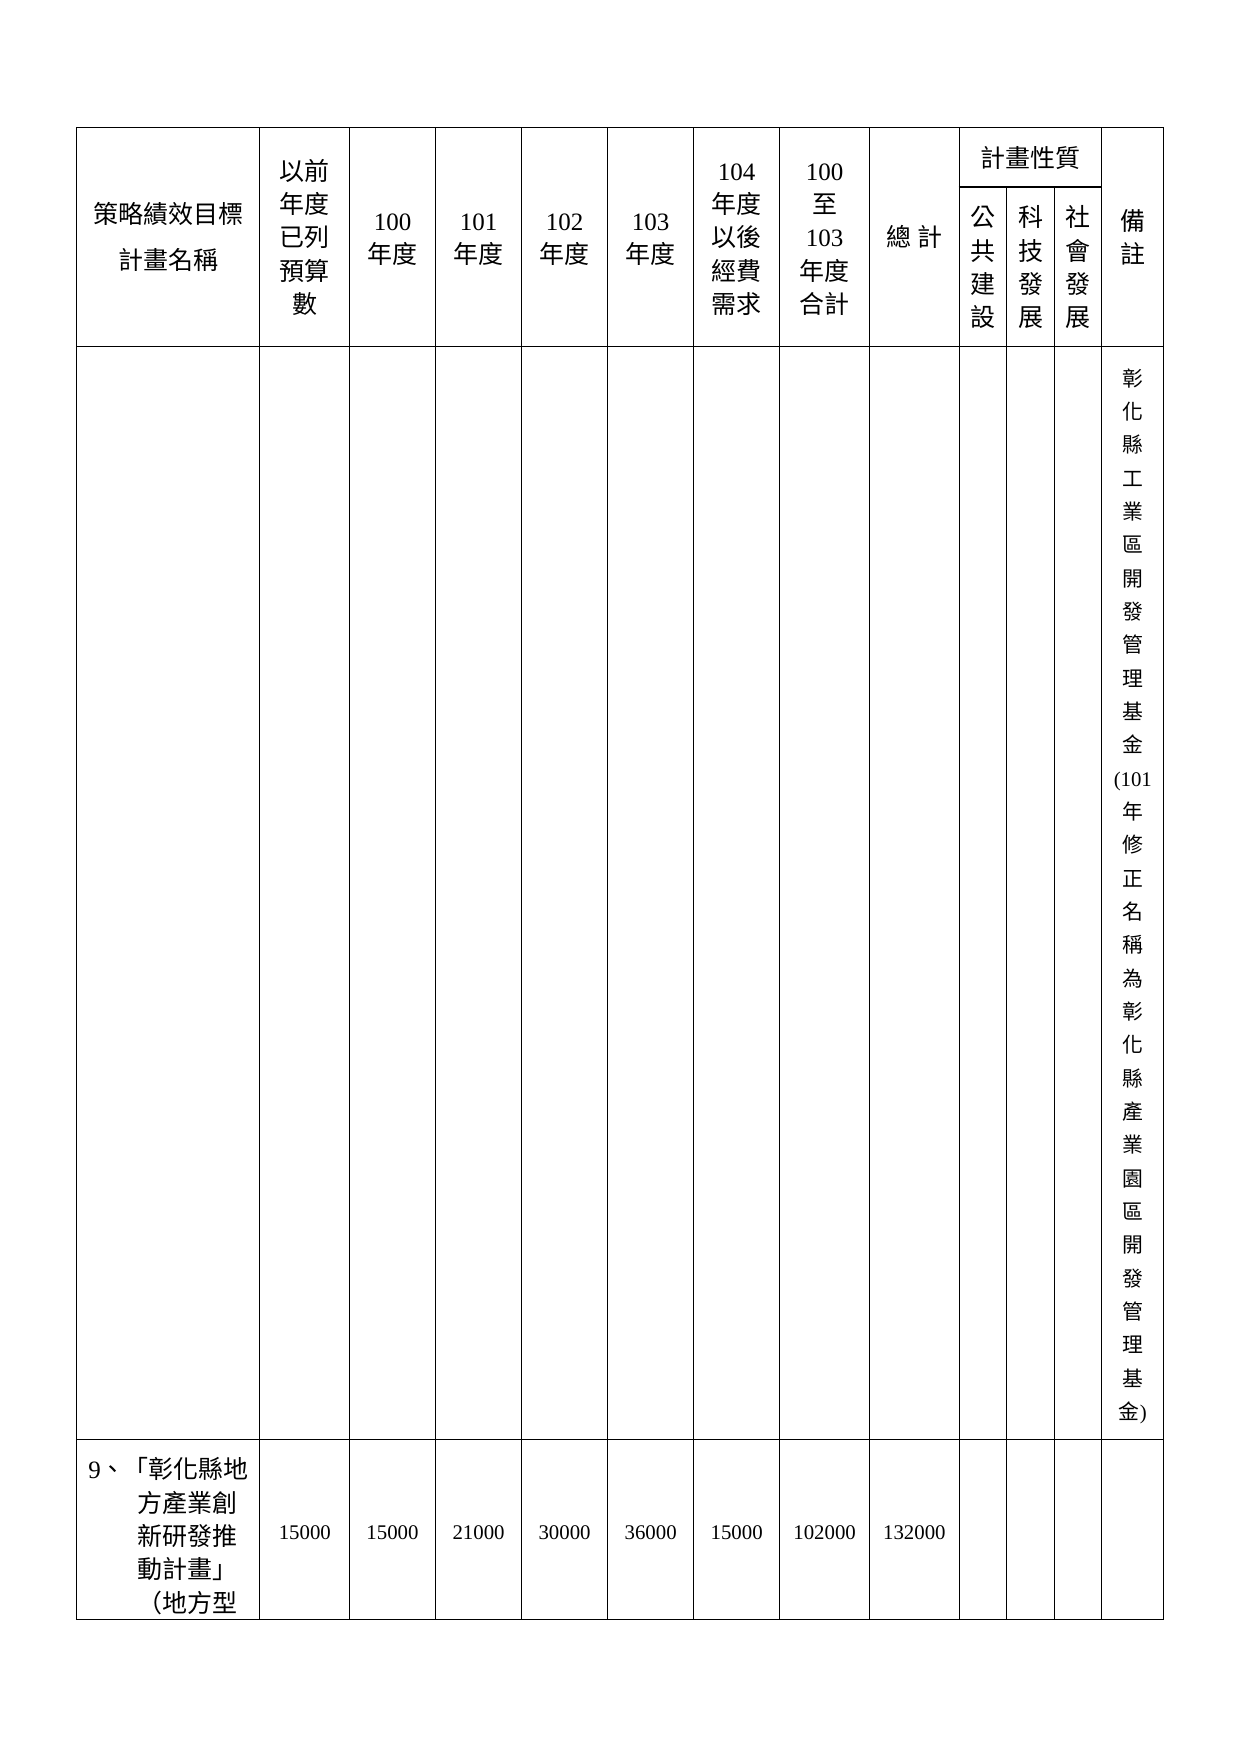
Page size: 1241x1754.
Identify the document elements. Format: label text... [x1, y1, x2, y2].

table_header 100年度 [350, 128, 435, 346]
table_cell [870, 347, 959, 1438]
table_cell [780, 347, 869, 1438]
table_header 策略績效目標 計畫名稱 [77, 128, 259, 346]
table_cell 132000 [870, 1440, 959, 1619]
table_header 計畫性質 [960, 128, 1101, 186]
table_header 以前年度已列預算數 [260, 128, 349, 346]
table_cell [1007, 1440, 1054, 1619]
table_cell [1007, 347, 1054, 1438]
table_cell [960, 1440, 1006, 1619]
table_cell [1102, 1440, 1163, 1619]
table_header 備註 [1102, 128, 1163, 346]
table_header 總 計 [870, 128, 959, 346]
table_cell 彰化縣工業區開發管理基金(101年修正名稱為彰化縣產業園區開發管理基金) [1102, 347, 1163, 1438]
table_header 102年度 [522, 128, 607, 346]
table_cell 102000 [780, 1440, 869, 1619]
table_cell [436, 347, 521, 1438]
table_cell [608, 347, 693, 1438]
table_cell [1055, 1440, 1101, 1619]
table_cell [260, 347, 349, 1438]
table_cell 15000 [260, 1440, 349, 1619]
table_cell 科技發展 [1007, 188, 1054, 346]
table_cell 15000 [694, 1440, 779, 1619]
table_header 104年度以後經費需求 [694, 128, 779, 346]
table_cell [960, 347, 1006, 1438]
table_cell 「彰化縣地方產業創新研發推動計畫」（地方型 [77, 1440, 259, 1619]
table_cell 15000 [350, 1440, 435, 1619]
table_cell [694, 347, 779, 1438]
table_header 103年度 [608, 128, 693, 346]
table_cell [522, 347, 607, 1438]
table_cell 公共建設 [960, 188, 1006, 346]
table_cell 21000 [436, 1440, 521, 1619]
table_header 101年度 [436, 128, 521, 346]
table_cell [1055, 347, 1101, 1438]
table_cell [350, 347, 435, 1438]
table_cell [77, 347, 259, 1438]
table_cell 30000 [522, 1440, 607, 1619]
table_cell 社會發展 [1055, 188, 1101, 346]
table_header 100至103年度合計 [780, 128, 869, 346]
table_cell 36000 [608, 1440, 693, 1619]
